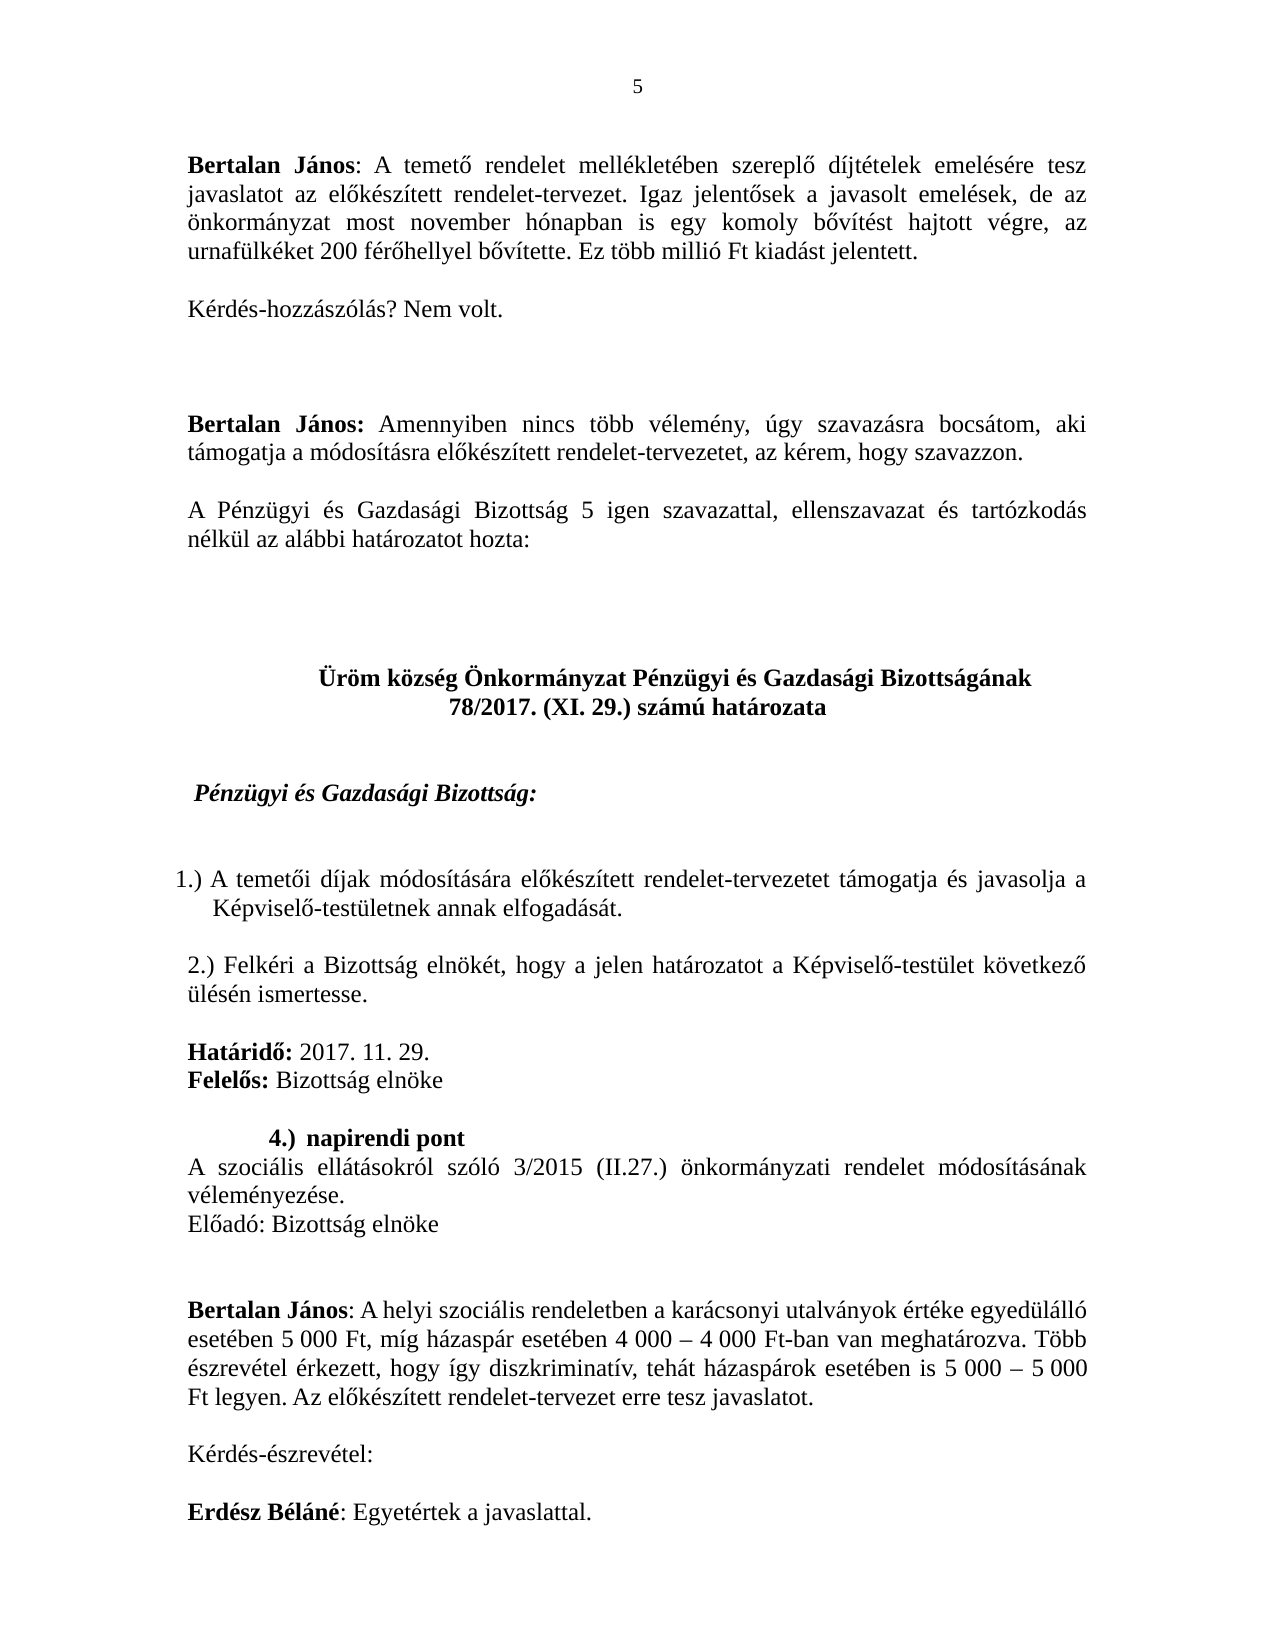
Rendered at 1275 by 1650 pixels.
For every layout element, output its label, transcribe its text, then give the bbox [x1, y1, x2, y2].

text Előadó: Bizottság elnöke [187, 1209, 1087, 1238]
text Kérdés-észrevétel: [187, 1439, 1087, 1468]
text A szociális ellátásokról szóló 3/2015 (II.27.) önkormányzati rendelet módosításának véleményezése. [187, 1152, 1087, 1209]
text Erdész Béláné: Egyetértek a javaslattal. [187, 1497, 1087, 1525]
text 78/2017. (XI. 29.) számú határozata [187, 692, 1087, 720]
text Bertalan János: A helyi szociális rendeletben a karácsonyi utalványok értéke egyedülálló esetében 5 000 Ft, míg házaspár esetében 4 000 – 4 000 Ft-ban van meghatározva. Több észrevétel érkezett, hogy így diszkriminatív, tehát házaspárok esetében is 5 000 – 5 000 Ft legyen. Az előkészített rendelet-tervezet erre tesz javaslatot. [187, 1295, 1087, 1410]
text Pénzügyi és Gazdasági Bizottság: [187, 778, 1087, 807]
text 1.) A temetői díjak módosítására előkészített rendelet-tervezetet támogatja és javasolja a Képviselő-testületnek annak elfogadását. [175, 864, 1087, 922]
text Kérdés-hozzászólás? Nem volt. [187, 294, 1087, 322]
text 2.) Felkéri a Bizottság elnökét, hogy a jelen határozatot a Képviselő-testület következő ülésén ismertesse. [187, 950, 1087, 1008]
text A Pénzügyi és Gazdasági Bizottság 5 igen szavazattal, ellenszavazat és tartózkodás nélkül az alábbi határozatot hozta: [187, 495, 1087, 552]
text Felelős: Bizottság elnöke [187, 1065, 1087, 1094]
list napirendi pont [269, 1123, 1087, 1152]
text Bertalan János: Amennyiben nincs több vélemény, úgy szavazásra bocsátom, aki támogatja a módosításra előkészített rendelet-tervezetet, az kérem, hogy szavazzon. [187, 409, 1087, 466]
text Bertalan János: A temető rendelet mellékletében szereplő díjtételek emelésére tesz javaslatot az előkészített rendelet-tervezet. Igaz jelentősek a javasolt emelések, de az önkormányzat most november hónapban is egy komoly bővítést hajtott végre, az urnafülkéket 200 férőhellyel bővítette. Ez több millió Ft kiadást jelentett. [187, 150, 1087, 265]
text Határidő: 2017. 11. 29. [187, 1037, 1087, 1065]
text Üröm község Önkormányzat Pénzügyi és Gazdasági Bizottságának [187, 663, 1087, 692]
